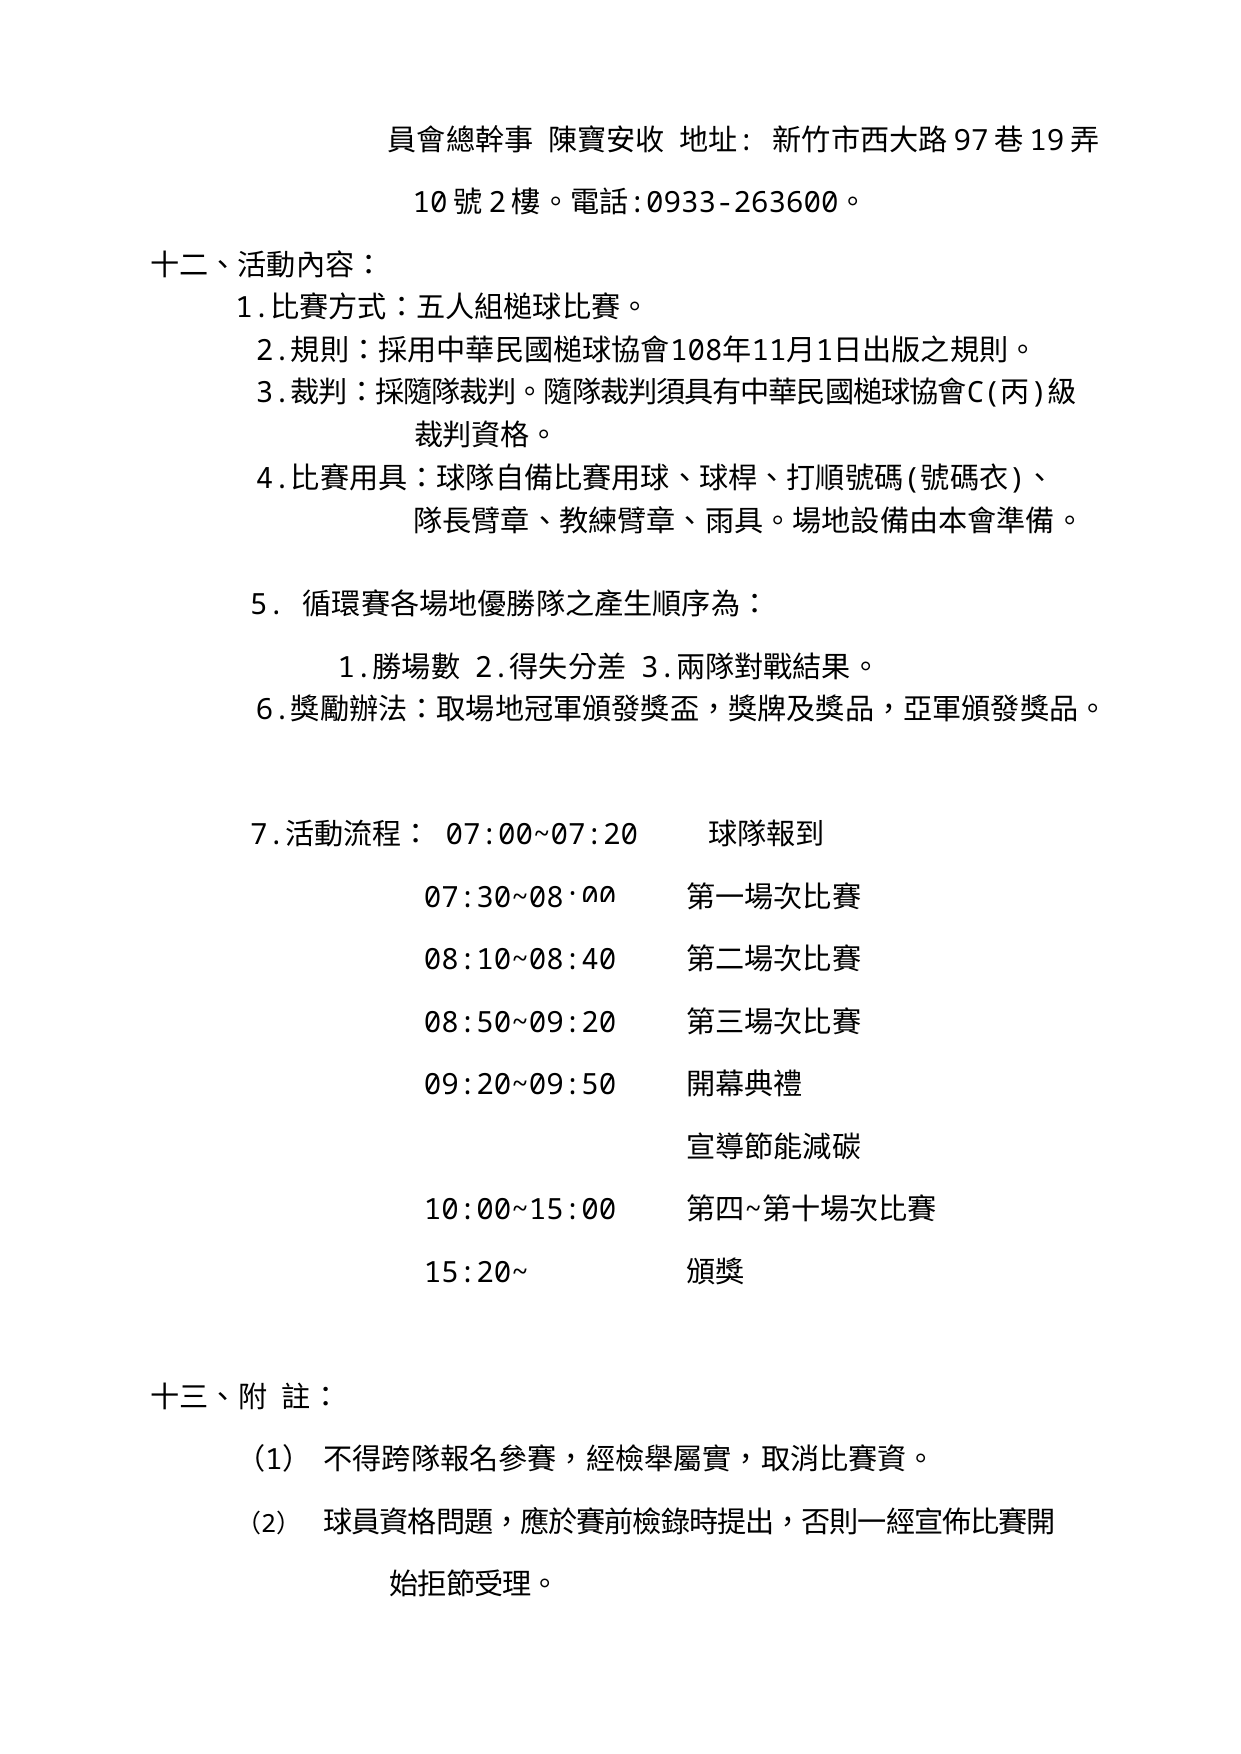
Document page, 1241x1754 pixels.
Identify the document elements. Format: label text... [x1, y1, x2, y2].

text 十三、附 註： [133, 1353, 1169, 1416]
text 6.獎勵辦法：取場地冠軍頒發獎盃，獎牌及獎品，亞軍頒發獎品。 [133, 685, 1169, 728]
text 08:10~08:40 第二場次比賽 [162, 916, 1169, 978]
text 隊長臂章、教練臂章、雨具。場地設備由本會準備。 [133, 497, 1169, 539]
list 球員資格問題，應於賽前檢錄時提出，否則一經宣佈比賽開 [236, 1478, 1169, 1541]
text 1.比賽方式：五人組槌球比賽。 [133, 283, 1169, 326]
text 2.規則：採用中華民國槌球協會108年11月1日出版之規則。 [133, 326, 1169, 369]
text 1.勝場數 2.得失分差 3.兩隊對戰結果。 [162, 623, 1169, 685]
text 07:30~08:00 第一場次比賽 [162, 853, 1169, 919]
text 7.活動流程： 07:00~07:20 球隊報到 [162, 791, 1169, 853]
text 員會總幹事 陳寶安收 地址: 新竹市西大路97巷19弄 [125, 96, 1169, 158]
text 宣導節能減碳 [162, 1103, 1169, 1166]
text 10:00~15:00 第四~第十場次比賽 [162, 1166, 1169, 1228]
text 4.比賽用具：球隊自備比賽用球、球桿、打順號碼(號碼衣)、 [133, 454, 1169, 497]
text 3.裁判：採隨隊裁判。隨隊裁判須具有中華民國槌球協會C(丙)級 [133, 369, 1169, 411]
text 08:50~09:20 第三場次比賽 [162, 978, 1169, 1041]
text 09:20~09:50 開幕典禮 [162, 1041, 1169, 1103]
text 十二、活動內容： [0, 221, 1169, 283]
text 15:20~ 頒獎 [162, 1228, 1169, 1291]
text 10號2樓。電話:0933-263600。 [0, 158, 1169, 221]
text 裁判資格。 [133, 411, 1169, 454]
text 始拒節受理。 [273, 1541, 1169, 1603]
list 不得跨隊報名參賽，經檢舉屬實，取消比賽資。 [236, 1416, 1169, 1478]
text 5. 循環賽各場地優勝隊之產生順序為： [162, 560, 1169, 623]
